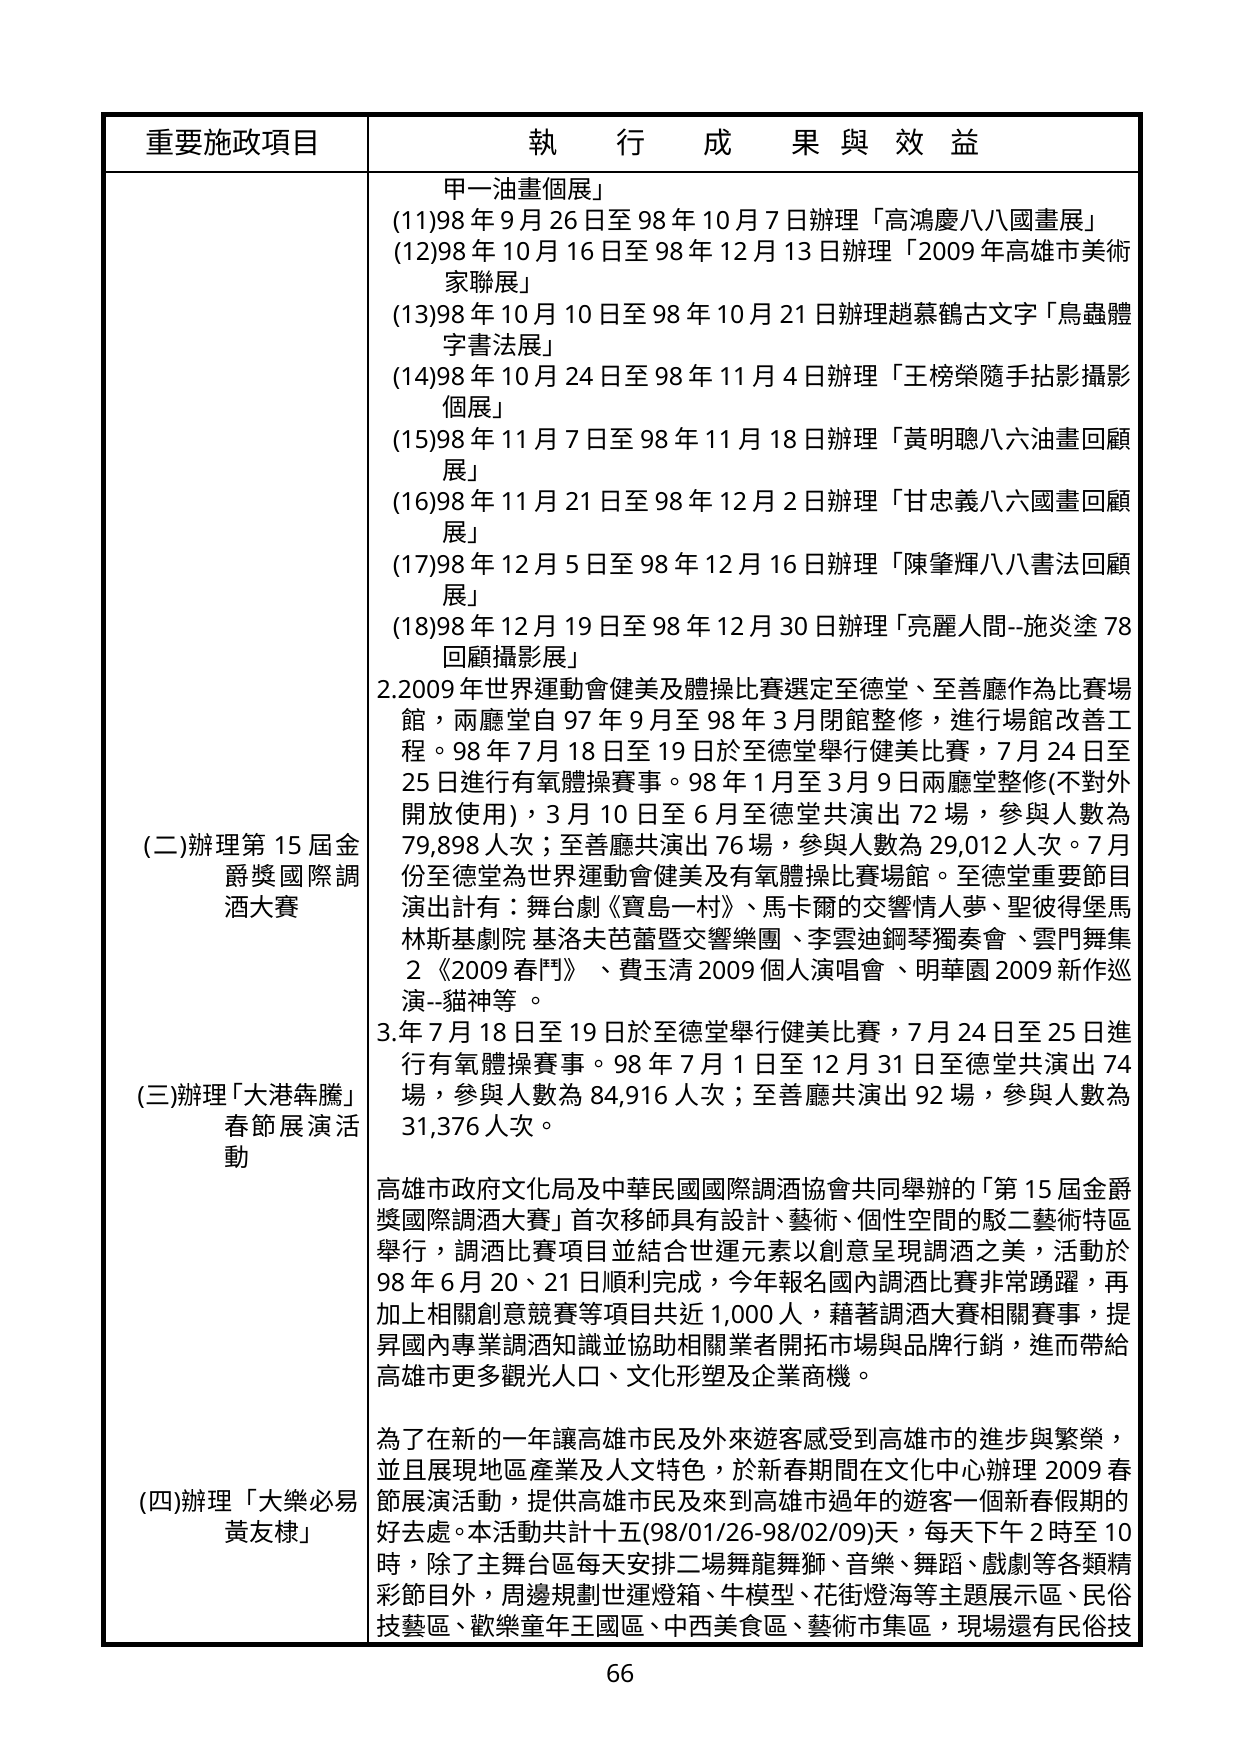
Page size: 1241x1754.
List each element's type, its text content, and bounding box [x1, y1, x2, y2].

table_cell 擬訂高雄市藝文活動活化方案，訂定「高雄市特定文化設施運用及文化活動合作執行要點」，由文化局與財團法人高雄市文化基金會合作辦理文化藝術活動，透過公設財團法人多元觸角與創會功能，一方面節省公帑，一方面以最少經費，策辦更多大型優質活動。 1.原為兩樂團募款設立之財團法人高雄市交響樂團文化藝術教育基金會及高雄市國樂團文化藝術基金會業於98年4月22日轉型合併為財團法人高雄市愛樂文化藝術基金會，並附設兩樂團,該基金會於98年8月18日已召開第四屆董事第一次董事會會議,順利推選董事長。 2.高雄市交響樂團及國樂團98年度接受本局補助款,辦理表演活動及場次如下： (1)高雄市交響樂團:專題及定期音樂會22場、校園及社區推廣音 樂會17場、專案型音樂會19場、其他5場,合計63場,觀眾人數計176,262人。 (2)高雄市國樂團: :專題及定期音樂會50場、校園及社區推廣音樂會28場、專案型音樂會8場、其他3場,合計87場,觀眾人數計86,993人。 98年度本局所屬志工運用單位招募文化志願服務人員共計240人,協助推動展覽館、演藝廳及圖書館等場館服務工作，前項服務工作包括展場導覽、布卸展、閱讀資詢及廳堂服務等，各場館所需文化服務人才，將由各運用單位不定期施以專業訓練，為前來參觀民眾提供服務。 1.文化高雄月刊至98年12月底，通路點由278點已增加為833點，通路點遍及本市各文化館所、交通運輸、飯店餐飲咖啡店、書店等，並擴增外縣市重要景點，有助行銷本市各場館藝文活動。 2.《葉石濤全集》編印出版： 國寶級作家葉石濤畢生的寫作心血結晶在98年12月完成全集出版發表，全集資料篇幅龐大，共有23冊，包括小說卷5冊、隨筆卷7冊、評論卷7冊、資料卷1冊以及續編翻譯卷資料卷3冊，總計近700萬字。 1.文謅謅音樂會 98年12月6日於高雄市中央公園文學館湖中島及環湖綠地舉行露天文學演唱會，這是臺灣第一場湖上搭台的音樂盛會，也是第一場集結了三張台灣文學音樂專輯，演唱會透過豬頭皮(朱約信)演唱台灣第一張文學音樂專輯楊逵〈鵝媽媽出嫁〉、鬥鬧熱走唱隊創演彰化「台灣新文學之父」賴和文學概念音樂專輯，林生祥演唱即將出版的〈鍾理和紀念專輯〉，意義非凡。 2.Takau打狗文學獎 2009打狗文學獎，徵選文類為新詩、散文、短篇小說及電影劇本四類，共418件參選，得獎作品20件，98年12月出版《海港地圖－2009Takau打狗文學獎得獎作品集》1500本，並於《聯合文學》98年11月號及《中國時報》人間副刊刊登部份得獎作品。 3.公車詩文燈箱 以「詩在街角」概念讓市民可隨時在街道遇見文學，邀請高雄在地詩人及文學獎作家等55 位提寫2-3行文句，由塗鴉藝術家傑生繪製插圖，詩情畫意的畫面分別設置於130座新設公車直立式站牌，讓文學長年駐足街頭並藉由燈箱美化市容，妝點城市面貌。 4.石鼓詩 文化中心藝術大道開放以來，便以文學結合視覺創造園區焦點，「石鼓．詩」燈箱共邀36位高雄在地詩人及文學獎作者共同抒寫，不同主題徵詩製作燈座，美化妝點園區，石鼓文學氣候儼已成形。 5.高雄文學創作獎助計畫 自98年8月至99年7月以「水與綠」為主題辦理「2009文學創作人才獎助計畫」，公開徵選文學創作計畫，入選十位分別為新詩類、散文類、小說類、報導文學類，每位可獲補助獎金10-12萬元。 6.高雄首座蓮池潭文學步道 98年5月31日辦理高雄首座蓮池潭文學步道落成啟用。本案係向15位高雄當代文學家徵稿，並邀台灣文學國寶鐘肇政先生題詞及以書法體書寫詩詞，整體呈現文學與環境之詩意美感，蓮池潭步道也成為高雄文學新地標。 7.葉石濤紀念銅像 本案係以公共藝術改置方式進行，98年12月6日落成揭幕，紀念一代文學大師，讓葉老不朽精神長存台灣人心中。 8.「葉石濤文學」學術研討會： 為紀念葉石濤先生逝世一週年，舉辦紀念演講、論文發表及座談，以具體行動追思文學大師。邀請國內、外之台灣文學學者專家參與發表、評論等。 1.音樂館 98年度表演場地設施演奏廳及戶外廣場活動場次及觀眾人數統計如下 (1)演奏廳:活動場次計154場、觀眾人數46,060人。 (2)戶外廣場: 活動場次計84場、觀眾人數51,150人。 1.本計畫於98年10月1日經行政院核定，基地位於高雄港11至15號碼頭，總工程費50億元，軟體計畫經費4.5億元，預定期程為98-104年。 2.於98年10至12月辦理「活化流行音樂營運空間試辦計畫」，共補助12家民間業者邀請流行音樂表演者至各單位駐唱演出，提供40組團體參與演出。 3.「大港飆雪」： 為配合流行音樂中心興建，營造碼頭藝文休閒氛圍，98年12月至99年4月於高雄港11、12號碼頭，以零預算招標委外方式，結合國外的製雪專家及團隊，耗資上億元共同打造大型民間投資案，藉以提前型塑碼頭音樂及休閒觀光地標形象，並帶動港區人潮匯聚及產業鏈結效益。 1.文化資產審定 召開6次高雄市文化資產審議委員會，決議通過鼓山區高雄港車站「北號誌樓」及其附屬設施包括轉轍器系統及連動關節為歷史建築高雄港車站涵蓋範圍。登錄新興區「逍遙園」為歷史建築，指定旗津區「東沙遺址」為市定遺址。 2.文化資產修復 (1)國定古蹟中都唐榮磚窯廠-紅磚事務所修復工程完工，並移交唐榮公司進行後續管理維護。 (2)辦理國定古蹟左營舊城南門修復工程。 (3)辦理市定古蹟崇聖祠緊急修復工程。 (4)辦理楠梓天后宮修復工程之規劃設計及經費爭取。 1.市定古蹟打狗英國領事館官邸為本市著名文化觀光景點。本局除訂定周延之委外契約、定期召開營運督導會議，並積極督導委外廠商規劃辦理系列靜、動態藝文活動，將古蹟與當代藝術文化結合。以成功行銷打狗英國領事館官邸，參訪人潮不斷，98年累計參訪人次逾390,280人。 2.市定古蹟武德殿，為全台唯一以原始功能再利用之古蹟點，並成為多元文化空間及中日韓文化交流平台，98年陸續舉辦「大家來聽說故事」、「日本花道研習」、「國際城市劍道文化交流大會」、「日本舞蹈研習」、「武德殿祭系列活動」等台日交流藝文活動。文化局並輔導其成功行銷本市文化資產，98年累計蒞館參訪人次逾25,024人次。 1.文化資產調查研究 (1)完成市定古蹟西子灣蔣介石行館調查研究及修復計畫，可作為 日後管理維護及修復工程之依據。 (2)完成市定古蹟旗後天后宮調查研究及修復計畫，可作為日後管 理維護及修復工程之依據。 (3)完成國定古蹟鳳山縣舊城東門段調查研究及修復計畫，依文化 資產保存法規定報請行政院文化建設委員會審議，審查核定後 將據以辦理修復工程之規劃設計及發包工程。 (4)辦理高雄市柴山小溪貝塚調查研究計畫，完成後將做為柴山小 溪貝塚提報本市文化資產審議委員會審議指定遺址或列冊監管之重要依據。 (5)辦理左營眷村空間基礎資料與活化再利用屬性分析研究，完成後不僅將具體紀錄左營眷村變遷歷程，並將研擬左營都市發展及眷村文化保存之適切方案，創造北高雄城市特色。 (6)辦理高雄市眷村女性生命史紀錄計畫，帶領民眾瞭解眷村文化 之價值與保存意義。 2.文史民俗活動推廣 (1)2009年228事件62周年紀念系列活動。活動內容包括辦人權影 展、「二二八歷史教育與傳承」研討會、「中樞紀念儀式暨藝術 特展」開幕點燈、「中樞紀念儀式」以及「228紀念音樂會」。成功喚醒台灣社會人道關懷之心，帶領民眾審思今日重複發生的二二八現象。此次系列活動計有2270人次參加 (2)辦理戰爭與和平紀念公園及主題館之建置。包括辦理啟用典 禮、「讚頌和平‧自主青春」音樂會以及導覽志工培訓課程等活動。而全台唯一主題館的啟用暨展示文物更帶領民眾省思這段發生在台灣高雄卻漸被遺忘的世界歷史事件，館內建置的台灣兵死難者查詢系統，亦是目前全台唯一有關台灣兵的資料庫。主題館自開館營運迄98年12月底累計逾89,700人次參訪。 (3)辦理開台聖王鄭成功385年紀念活動，藉由台灣豫劇團的表演 傳頌其事略功績，引領市民了解鄭成功開發台灣的功績以及對 台灣歷史文化的影響。此次活動計有200人參加。 (4)配合世運於高雄願景館辦理「多美麗啊!生活美學經驗展」，以 全新美學內涵注入高雄舊火車站，並於全高雄一同見證2009年世運盛事，以台灣文創魅力，將台灣美力傳遞到國際。展覽期間共吸引10520人次入館參訪。 (5)辦理中都唐榮磚窯廠世運導覽活動，世運期間於紅磚事務所駐 點導覽，解說「臺灣煉瓦會社打狗工場(中都唐榮磚窯廠)」歷 史文化、產業發展及建築特色，並結合愛河周邊景點推廣高雄 觀光及文化據點，總計參觀人次逾1000人。 (6)辦理2009全國古蹟日-探訪打狗發源地－旗津的古蹟群，讓民 眾深入瞭解古蹟之歷史意義及文化價值，進而落實於日常生活 中維護古蹟之意識。 (7)辦理200左營萬年季-左營文化深度之旅，透過專人導覽介紹左 營聚落，帶領民眾瞭解社區產業的實際操作及臨場體驗社區生 活方式，共有500位民眾參與。 1.爭取文建會98年地方文化館計畫補助經費計1,410萬元。 2.辦理「市民與觀光客的文化站：打狗英國領事館(官邸)台英文化交流古蹟文化館跨領域策展活動計畫」。於98年7月1日正名全新策展開幕，帶領高雄市民與國際觀光友人，共同分享文化資產的現在式，老古蹟的新感動，至98年底累積參訪人次逾182,047人。 3.辦理「高雄城市文化館聯盟民間藝文空間擴大結盟計畫」暨「夜間，文化館行動」。以因應本市多屬公有文化館以及多數館舍開放時間僅限於白晝，積極媒合夜間開放之民間藝文空間，提供市民與旅人有別於白天文化館的夜晚藝文饗宴。 4.辦理「中長程文化生活圈」 為提升文化館專業並媒合文化生活圈，積極建構文化館版高雄學，並促進文化館媒合文化觀光，以促進市民與國內外旅客參與。以三層次為推動標的：第一層次：「整座城市，就是我的博物館。」第二層次：四大主題文化生活圈(愛河、後勁舊城、中央公園、海港)。第三層次：各館舍「睦鄰」生活圈。由館舍協助其周邊生活圈之形成。並辦理「98年度高雄市文化生活圈中長程發展規劃案」，並於99年持續推動。 1.本市表演空間之利用規劃與資源調查。 2.「孔廟大成殿環境劇場」竣工完成，並配合世運期間多次運用該場地辦理6場星空孔廟劇場。 1.辦理「譚盾指揮經典音樂會」，為高雄市首場草地音樂會。與李國鼎基金會共同辦理「譚盾指揮經典音樂會」，邀請國際知名臥虎藏龍音樂大師—譚盾與高雄市交響樂團共同演出膾炙人口的「臥虎藏龍」與「地圖」等曲目。在98年1月22日晚間在美術館面湖草坡舉行，這不僅是一場國際級的音樂盛會，更是高雄第一場「沒有椅子的草地音樂會」。當天現場約12000名觀眾持票入場聆聽，並有數千位民眾站在場外聆聽。不僅使場地完全客滿，音樂會深獲民眾與譚盾好評。 2.辦理捷運沿線藝文行銷活動，分為「搭捷運街藝趕集」及車站沿線中小型藝文展演活動。，活動自元旦開始，在各個捷運站展開，深獲民眾好評，使捷運站成為高雄城市新的文化藝術地。 3.辦理98年春節民俗-舞獅藝術活動，熱鬧的舞獅表演增加本市年節氣氛。 4.與台灣戲劇表演家劇團合作，演出舞台劇--「移動的幸福」， 該團為本市傑出團隊，因逢車禍，本局特別與其合作，助其度過難關。 5.辦理聖彼得堡馬林斯基劇院芭蕾舞團與交響樂團演出及戶外轉播。以往這類具國際知名的團體在台演出僅侷限於台北，這次受邀到高雄市演出，實屬難得，在經濟不振的年代中，售票率仍能維持在近九成的情況下，足以反應優質的節目，民眾仍會購票前往欣賞，這次文化局能爭取到戶外轉播，嘉惠大高雄地區的民眾，約有1萬2千人參與，現場人山人海，把文化中心廣場擠的水洩不通，推廣這類的活動能促進民眾參與藝文活動的意願，並達到文化局推廣藝文活動的美意。 6.於捷運美麗島站辦理穹頂音樂會。 7.為慶祝兒童節，辦理「Kids Only 古典音樂會」，讓國小三年級至六年級學童進場欣賞的音樂會，培養學童有獨立並受美好藝術的薰陶，現場學童都十分守秩序，並反應良好。 8.規劃辦理「世運主場館落成音樂會」。為籌劃測試符合開閉幕典禮規模，於世運主場館首次舉辦大型表演活動，安排匹茲堡交響樂團、維也納歌劇院合唱團及國內合唱團共同演出，民眾反應熱烈，帶動世運開閉幕典禮售票績效。 9.配合世運期間賽事，辦理「歡騰世運 閃耀七月 搭捷運藝術趕集」活動，共分為「搭捷運街藝趕集加大版」、「爵士風情錄」、「星空孔廟劇場」。 10.辦理2009高雄世運開閉幕典禮，主場館全場大爆滿，座無虛席， 世運總會長佛朗契盛讚2009年世運是史上最成功的一次世運會。 11.辦理2009戲獅甲藝術節。為承繼2009世運年，以運動競技為活 動主題，首次於室內體育館辦理現場轉播與國內體育台轉播，活動主題：「舞獅競技」、「獅甲藝文活動(中場活動規劃)」與「紅毛港歷史文化相關藝文活動」，初賽於廣濟宮、複賽於小港社教館， 兩場活動民眾都十分踴躍，顯示名眾對戲獅甲藝術節的喜愛。 12.設置新版「表演藝術花園」網站，。 13.與聲碼數位藝術合作辦理世界知名「2009 VGL亞洲巡演-暴雪」電 玩交響音樂會，吸引許多喜愛電玩的年輕人入場。 14.配合高雄縣六龜鄉優人神鼓義演活動，提供台灣民謠爵士樂團演 出，撫慰災區民眾，在音樂的旋律中放鬆紓解災後的傷痛。 15.為紀念美麗島三十週年與配合人權月活動，辦理「回首三十 美麗 重拾」音樂會，邀請國際知名大提琴家范雅志與高市交合作演出， 紀念發生於本市的重要人權事件。 16.促成在地的尚和歌仔戲團與高雄市國樂團演出「鬼湖戀」。 19.辦理愛河布袋戲展演季，鼓勵各布袋戲團將原本在戶外的演出移 入室內作售票展演，發展精緻的布袋戲文化，獲得布袋戲迷的支 持與肯定。 1.傑出團隊扶植與藝文活動補助 (1)為扶植在地團隊與城市文化活動發展，辦理定期三期藝文活動 補助，98年補助185團，專案35案，傑出團隊13團，共支出 10318000元。 (2)配合文建會辦理高雄市傑出演藝團隊徵選及獎勵計畫，自19件 申請案中選出13團，分別為音樂類3團、舞蹈類3團、傳統戲 劇類3團及現代戲劇類4團，並針對入選團隊進行藝術與行政評鑑。 (4)與台灣戲劇表演家合作，演出舞台劇--「移動的幸福」，協助渡 過該團車禍後之困境。 (5)文建會「推動藝文產業發展」計畫，提送「高雄市創意設計產業發展計畫」。 (6)辦理兩梯次「高雄市演藝團體輔導稅務課程」，輔導本市藝文團 隊行政工作。 (7)協助衛武營藝術文化中心籌備處辦理「南方計畫座談會」；以及 國藝會辦理2010年補助說明會 2.街頭藝術展演扶植與推動 (1)依據「高雄市街頭藝人標章發行及展演辦法」辦理2次98年街 頭藝人標章認證活動，共300組通過認證。 (2)街頭藝人研習課程， (3)設置新版「街頭藝人網站」 (4)配合城市光廊招商期間，邀請街頭藝人於城市光廊演出，提昇 該地藝文氣氛，活絡商圈。 (5)邀請街頭藝人於捷運沿線演出。 3.因應「高雄市輔導演藝團體自治條例」，辦理高雄市藝文團隊換證工作。 1.辦理「旗津中洲入口意象公共景觀設置」，藉由公共藝術景觀的營造，強化遊客自過港隧道進入旗津中洲之視覺意象，以轉化區域入口心境，讓遊客感受高雄旗津的在地熱情與地方活力。 2.辦理「蓮池潭景觀工程─文學步道」，遴選15位高雄當代文學家大作，於左營蓮池潭西側(舊城國小至孔廟)建置文學步道，宣揚高雄人文氛圍。 3.辦理C1－C3倉庫整建工程 為使駁二藝術特區有其產業轉型及文創觀光價值，擴增現有範圍，進行區內台糖所屬C1、C2、C3三間倉庫區的建物整建、美化及設備改造。規劃展覽空間及服務空間。未來將結合文創產業，以藝術產業之市場機制獲永續經營的模式，營造出駁二藝術特區兼具藝文氣息與文創產業、休閒觀光等絕佳特色場域。本工程於98年4月27日完工，98年10月22日取得使用執照。 1.代辦「原住民主題公園第三期工程公共藝術案」 2.代辦「審計部高雄市審計處與審計部台灣省高雄縣審計室聯合辦公大樓」公共藝術案 3.辦理「愛河中段公共藝術設置計劃」 4.辦理「前鎮國中周邊公共藝術設置計畫」 5.辦理「陳中和墓公共藝術設置計畫」。 6.辦理「台灣文學作家葉石濤公共藝術設置計畫」。 1.成立98年度社區營造中心 委託專業團隊高雄市公共事務管理學會設置高雄市社造中心，規劃執行社區觀摩、社區總體營造課程研習、社區家族會議、社區東道主經驗交流聚會，以整合資源及交流平台、結合相關專業領域建立公民意識、推動城市閱讀、振興地域活力、創造多元文化特色、文化創意產業發展及人性化健康社區之新願景。 2.輔導執行社區營造推動輔導點提案相關計畫 透過社區營造中心辦理社區營造點甄選，於98年度共甄選出33處社區營造專案計畫，補助各社區推動營造相關計畫事項，包含人文教育、藝文深根、文化環境改造及社區文化產業創生等工作事項。 3.成立駐地輔導團隊 98年度甄選出22處社區營造輔導點，負責推動各社區營造相關計畫事項，包含表演藝術、視覺藝術及環境維護等相關工作事項。 4.辦理年度成果展示活動 98年度社區營造成果展示活動，於98年12月19日假高雄捷運橘線鹽埕埔站外空間完成辦理，並吸引約1200人次以上之參觀人潮前往觀摩。 1.98年1月16日至3月1日辦理「世說鑫語萬飾如藝」金工創意經濟美學展，邀集八位藝術家以及三丰金屬漆藝工作室共同參展，以金、銀、銅、鐵、錫、鋁等不同屬性金屬，結合金屬染色、複合媒材創意，創造出令人耳目一新，耀眼的金工藝術。參觀人數：21,420人。 2.98年1月17日至3月8日辦理P2徵件展「城市的想望」， 集結吳建瑩、李玠樺、林厚成、邱彥彰、陳小雜、陳萬仁、賴韋光、簡麗庭等八位年輕藝術家作品，分別運用錄像、網頁、文件與現場裝置等方式，呈現出某種「城市地理學」的隱喻意涵。參觀人數：6,104人。 3.98年3月20日至4月19日辦理「CIBoys公仔主題展」，展覽包含原創設計者Richard的設計構想圖以及創作歷程，展示2000款的設計公仔，是台近灣目前最完整的CIBoys公仔主題展。參觀人數：13,403人。 4.98年4月1日至6月22日辦理「高雄人來了~城市角色創作特展」，製作20組大型駁二文化公仔(高220公分)，邀請20位藝術家現場創作，完成之作品，配合2009年高雄設計節展出，並展示於西臨港線自行車道旁，獲得民眾一致好評。 5.辦理「200高雄設計節」 98年5月1日至5月10日，在駁二藝術特區舉辦盛大的設計展演，以「PORTABLE」為主軸，展出內容包含國際設計倉的無用生活展、台灣原創館、學生新銳展、品牌貨櫃館，創意逛大街、設計師論壇、講座及搖滾開唱樂團等，讓參觀民眾感受到高雄設計節的活力，活動期間吸引近37,566人次參觀，展覽內容及品質獲得各界好評。 6.辦理「無用生活國際設計展」 98年5月1日至5月30日辦理「無用生活國際設計展」，集結各種創作領域十多位國際頂尖的設計師與創作人，以“Useless Life＂設計概念出發，讓觀賞者更能感受到為了創造一個可持續的未來，設計所扮演的角色與發展方向。參觀人數：2,474人。 7.98年7月11日至7月26日辦理「流光‧雲影‧行進者─ VESPA IN 高雄」特展。配合世運期間，規劃以時光走廊溯源方式，於P2倉庫展出偉士牌復古車款及造型車款，獲世運貴賓團好評。參觀人數：14,067人。 8.98年7月15日至8月30日辦理「超。好。奇 Super Lovely Wonder國際角色創意團隊聯展」，本展邀請來自台灣、日本、阿根廷的頂尖設計團隊，由設計師發揮個人原創精神，打造魅力十足的公仔角色與玩具，以童心與想像力發揮極致的創意，吸引公仔迷圍觀。參觀人數：17,479人。 9.98年7月16日至12月31日辦理「藝術與咖啡文化展」，以藝術結合咖啡休憩形式，推廣烘豆教學、手沖咖啡教學，並邀集在地藝術家、藝術協會不定期辦理各項藝術展覽，提倡更貼近市民生活的藝術咖啡文化、增進市民生活品質與品味。參觀人數：11,035人。 10.98年8月15日至9月27日辦理「茶顏觀色‧生活美學展」，以狂 草書寫文字及大型風化原木舖陳人文茶禪的意境，以視覺的張力 及古樸的茶皿裝點茶的典雅與清香，從西方時尚的表徵走入東方 意境的內歛，假日規劃有生活美學講座、品茶會及古琴表演。參 觀人數：6,620人。 11.98年9月15日至12月20日辦理第二屆「高雄人來了~城市角色 創作特展」徵件計畫，參賽件數共有367件，評選出入選獎10名、 入圍獎20名；並由獲得入選獎者現場創作10組大公仔，創作期 間開放民眾參觀。作品完成後，展示於西臨港線自行車道旁，獲 得民眾一致好評。 12.98年9月19日至9月27日辦理「Bike La Vie自行車生活攝影 展」。本展結合攝影師對腳踏車城市的觀察以及捷安特2010新車 發表會，成功吸引特定環保樂活族群，總計九天參觀人次4,004 人。開幕當天世界無車日創辦人布瑞頓(Eric Britton) 亦應邀來訪。 13.98年10月3日至11月8日辦理「家+ 2009高雄國際單椅大展& 空 間設計師裝置藝術展」，本展為高雄首次設計單椅大展，引進國際知名設計師28組經典單椅，並邀請國內14位經驗豐富的空間設計師，展出精緻作品。參觀人數：13,432人。 14.98年10月30日至11月22日連續四個周六日下午14時至20時辦理「高雄T霸-彩繪都市。活力T 恤展」•本展藉由近兩百件T 恤的創作展覽、DIY教學、走秀擂台融合戶外自然場域，傳達生活裡的創意。參觀人數：833人。 15.98年12月15日至99年1月3日辦理「2009夜合創意產品開發展」係以客家地區特有花種「夜合」為主題之文創開發成果展， 內容有花布抱枕、筆記書、玩偶等。參觀人數：5,334人。 16.98年9月10月至12月份每周末假日辦理「烈焰駁二」系列音樂 會，邀請獨立製作音樂歌手或樂團每週六於月光劇場演出尬場演 出。參觀人數：836人。 17.98年9月26、27日、10月1、2日及10月10、11日三個週末下 午14時至20時辦理「駁二藝集」，號召台灣數十個具有個人特色的創意手作攤位，同時更加入了數位音樂、「游擊戲箱」迷你影展、即活藝術、音樂閱讀區、二手交換CD區等跨界多元要素，充滿了無限的創意與活力！參觀人數：3,136人。 18.98/12月~99/1月辦理「騎鐵馬‧逛旗津」活動，規劃4條自行車 深度遊程，走讀旗津特殊魅力及風采。共辦理19梯次，每梯次參與人數23名，共計378人次。 19.紅毛港文化園區整建暨展示建置作業：建置紅毛港文化園區及文 物展示館，保留及活化珍貴文化資產，希望透過文化園區及文物 館之設立，讓市民記憶持續累積，本工程預定於100年建置完成。 2009高雄世運舉辦成功，98年7月16、26日開閉幕典禮精采的展演，不但凝聚國人前所未見的熱情與支持，也間接提昇高雄市的國際知名度，相關在地及傳統文化更是掀起話題、引發媒體關注。文化局為了讓民眾進一步了解世運精采開閉幕表演背後的籌備過程、重拾開閉幕當晚的熱情與感動，特地舉辦「我們超愛世運秀」展覽。在駁二藝術特區P2倉庫，透過服裝、道具實物展示、影像回顧、專題講座，民眾能近距離體驗、了解世運開閉幕表演幕後籌備的艱辛與感動。展期為98年10月30日至99年1月24日止。 1.全年於至真堂、至美軒、雅軒及第一、二文物館等展場舉辦102場次展覽，參觀人數達 314,701人，其中除年度申請展外，為提升市民的藝術欣賞及促進城市藝術文化交流，規劃辦理展覽如下： (1)98年1月17日~2月11日辦理「傳統生活藝術與文化傳承年節 特展」 (2)98年1月17日~2月3日辦理「2009年春節迎春聯合花展－迎春花囍」 (3)98年1月23日~2月15日辦理「ㄏㄢˋ牛衝動-2009迎春創意展」 (4)98年3月14日~3月25日辦理「2009王信豐創作展─靈魂的領 地」 (5)98年3月1日至4月30日辦理「許禮憲創作展」 (6)98年6月6日~6月17日辦理「2009聯邦藝術巡迴展 」 (7)98年6月20日~7月1日辦理「光彩舞動--形色間的神韻自若 --2009邱秋德玻璃藝術創作展」 (8)98年6月至7月辦理「紙於至善--杜清祥紙藝展」 (9)98年7月25日~8月30日辦理「跨越與連結----臺灣與南島文 化----國際攝影巡迴展覽」 (10)98年9月12日至98年9月23日辦理「新起點NEW START--吳甲一油畫個展」 (11)98年9月26日至98年10月7日辦理「高鴻慶八八國畫展」 (12)98年10月16日至98年12月13日辦理「2009年高雄市美術家聯展」 (13)98年10月10日至98年10月21日辦理趙慕鶴古文字「鳥蟲體字書法展」 (14)98年10月24日至98年11月4日辦理「王榜榮隨手拈影攝影個展」 (15)98年11月7日至98年11月18日辦理「黃明聰八六油畫回顧展」 (16)98年11月21日至98年12月2日辦理「甘忠義八六國畫回顧展」 (17)98年12月5日至98年12月16日辦理「陳肇輝八八書法回顧展」 (18)98年12月19日至98年12月30日辦理「亮麗人間--施炎塗78回顧攝影展」 2.2009年世界運動會健美及體操比賽選定至德堂、至善廳作為比賽場館，兩廳堂自97年9月至98年3月閉館整修，進行場館改善工程。98年7月18日至19日於至德堂舉行健美比賽，7月24日至25日進行有氧體操賽事。98年1月至3月9日兩廳堂整修(不對外開放使用)，3月10日至6月至德堂共演出72場，參與人數為79,898人次；至善廳共演出76場，參與人數為29,012人次。7月份至德堂為世界運動會健美及有氧體操比賽場館。至德堂重要節目演出計有：舞台劇《寶島一村》、馬卡爾的交響情人夢、聖彼得堡馬林斯基劇院 基洛夫芭蕾暨交響樂團 、李雲迪鋼琴獨奏會 、雲門舞集２《2009春鬥》 、費玉清2009個人演唱會 、明華園2009新作巡演--貓神等 。 3.年7月18日至19日於至德堂舉行健美比賽，7月24日至25日進行有氧體操賽事。98年7月1日至12月31日至德堂共演出74場，參與人數為84,916人次；至善廳共演出92場，參與人數為31,376人次。 高雄市政府文化局及中華民國國際調酒協會共同舉辦的「第15屆金爵獎國際調酒大賽」首次移師具有設計、藝術、個性空間的駁二藝術特區舉行，調酒比賽項目並結合世運元素以創意呈現調酒之美，活動於98年6月20、21日順利完成，今年報名國內調酒比賽非常踴躍，再加上相關創意競賽等項目共近1,000人，藉著調酒大賽相關賽事，提昇國內專業調酒知識並協助相關業者開拓市場與品牌行銷，進而帶給高雄市更多觀光人口、文化形塑及企業商機。 為了在新的一年讓高雄市民及外來遊客感受到高雄市的進步與繁榮，並且展現地區產業及人文特色，於新春期間在文化中心辦理2009春節展演活動，提供高雄市民及來到高雄市過年的遊客一個新春假期的好去處。本活動共計十五(98/01/26-98/02/09)天，每天下午2時至10時，除了主舞台區每天安排二場舞龍舞獅、音樂、舞蹈、戲劇等各類精彩節目外，周邊規劃世運燈箱、牛模型、花街燈海等主題展示區、民俗技藝區、歡樂童年王國區、中西美食區、藝術市集區，現場還有民俗技藝、捏麵人、木雕、剪紙藝術師展演「畫糖牛」、「捏麵牛」、「剪影牛」、「彩繪牛」等絶活，提供民眾於活動期間內一同體驗、製作DIY的樂趣。本活動主要目的希望透過春節活動讓所有高雄市民及來到高雄的遊客，暫時摒除生活的壓力來場生活的精神饗宴，一起參與藝文活動，藉此達到行銷高雄城市文化的目的。 黃友棣自1987年定居高雄後，為高雄的音樂園地埋下無以計量的種籽，與每一位市民一同共構出高雄城市的味道，為向這位屆滿百歲的音樂大師致敬，除整理黃友棣創作手稿、著作，亦蒐集相關珍貴影音資料，規劃「大樂必易：黃友棣」系列活動，致力於挖掘無形作有形的呈現。展覽自98年12月26日至99年1月31日止於本市文化中心前廳展演平台展出，主要目的在於構築出黃友棣的生平、人格特質、音樂創作思想以及音樂教育情操，讓市民能更真實地接近一位當代音樂大師。 1.集結手工創意家及街頭藝術家，分別在文化中心市民藝術大道及捷運美麗島站辦理藝術市集，提供創意展演家一處展演空間及與民眾自由對話的平台。文化中心藝術市集活動於每週六、日下午4點至9點半在文化中心藝術大道登場，目前98年第三季(98.7月-98.9月)之展演，有多達366個單位符合參加資格。手工創意家及民眾反應熱烈，期待透過「市民藝術大道」長期釋放給創意工作者恣意的展演空間後，可以為生活藝術深耕化及成為高雄的文化觀光特色。 2.美麗島站藝術市集活動為活絡美麗島站藝術氛圍並提供民眾於轉搭捷運時有一處欣賞藝文空間，除了規劃四間「藝術小舖」每日駐站，假日還有「藝術市集」活動，目前約有25組參與活動。 3.自98年第四季起(98.10月-98.12月)，參加市集者必須通過並持有高雄市街頭藝人證，目前第四季之展演，共有101個單位，皆符合參加資格。手工創意家及民眾反應熱烈，期待透過「市民藝術大道」長期釋放給創意工作者恣意的展演空間後，可以為生活藝術深耕化及成為高雄的文化觀光特色。 1.文化中心展覽館改善工程 文化中心展覽館室經由本次整體規劃整修改善後，文化中心至真堂一、二、三館及至美軒等展館以現代風格清新而明亮的展場空間，整體造型的入口意象，創意的葉形佈告欄，充份展現都市開放展演空間的特色，除符合時代潮流外，並能倍增展出藝術品的尊榮，提供市民更優質、舒適的藝術欣賞環境，形塑高雄市文化中心為民眾最佳的文化休閒場所。 2.2009世界運動會健美及體操場館整修工程 文化中心兩廳堂於2009世界運動會中指定為健美及有氧體操比賽場地，整修工程自97年12月4日申報開工，於98年4月24日竣工，並已完成工程結算作業，整修範圍包含至德堂、至善廳、文藝之家以及至德堂6停6開身心障礙電梯等，總經費約為38,330,833元。 3.文化中心兩廳堂觀眾席座椅更新及電梯增建工程 本案為行政院擴大內需專案經費，自97年11月21日正式開工，98年1月16日竣工，並已完成工程結算作業，整修範圍包括兩廳堂觀眾席座椅更新及文化中心園區增設2停2開電梯增建工程，總經費約為21,825,497元。相關整修工程於預定至德堂3月10日開館演出前部分完工，順利開演達成啟用目標。至德堂開館後更陸續於3月10日、3月15、16日以及3月22日分別演出「移動的幸福」舞台劇、「馬卡爾交響情人夢」及「歌仔音樂戲－鬼湖戀」等開館系列節目，全新的展演空間及優質的表演藝術饗宴，吸引南台灣民眾熱情參與，一票難求，對整修後更舒適專業的表演空間給予高度肯定。全案迄今皆已完成工程結算作業。 4.文化中心圖書館整修工程 本工程經費計新台幣900萬元，針對文化中心圖書館3樓期刊室、參考室及各樓層廁所進行整修，工期至98年1月8日竣工，98年2月重新開放。 5.表演藝術迴廊工程 本工程經費計新台幣300萬元，針對文化中心至善廳4樓迴廊及廁所進行整修，經由空間改善與規劃，使空間活化利用，工期至98年3月6日竣工。 1.積極辦理各項國際交流展覽，以豐富在地視野 (1)普普教父－安迪沃荷世界巡迴展、出神入化－傑利．尤斯曼的影像世界、芭小姐的異想家居、白熱的極境：澳洲當代玻璃藝術展、雕塑中的律動－羅浮宮Touch Gallery計畫、＜山海子民的追尋之路＞蒲伏靈境：南島當代藝術、綴拾邊境－當代飾品的綺麗視域、有月自遠方來：俄羅斯藝術家里歐尼．堤胥可夫光藝術計畫、2009高雄國際貨櫃藝術節：邁向理想城市的N種想法、皮克斯高雄總動員、手的表情：美國布爾基金會世紀經典收藏展。共計12項豐富精采的國際交流展覽。 (2)與義大利那不勒斯當代藝術中心合作策辦「日常的史詩：台灣當代錄像｣(海外展)致力提高台灣藝術家在國際藝壇上之能見度。 2.積極辦理各項國內展覽，以觀照台灣藝術發展，發掘在地文化特色：璀璨的浪漫主義：羅清雲紀念展、2009高雄獎，市民畫廊紅毛港輓歌－蘇伯欽個展、原鄉與現代－台灣戰後建築文件展、墨韻無邊－董陽孜書法‧文創作品展、我愛台灣‧更愛南台灣－李明則、市民畫廊消失的地平線－紅毛港：再現香格里拉－張珠君、彩墨行旅：馬白水捐贈展、新戀物思維：2007~2008典藏新作選粹展。總計辦理9項精彩展覽，廣受各方好評。 3.配合各項展覽辦理美術教育推廣、輔導及編印各項創意精美之文宣刊物，培養市民深入與引導民眾在創作、批評與文化三個不同層面之學習，完成的展覽專輯包括有：Le Folauga 繼往開來：柳西蘭當代太平洋藝術展、璀璨的浪漫主義：羅清雲紀念展、2009高雄獎、市民畫廊紅毛港輓歌－蘇伯欽個展、普普教父－安迪沃荷世界巡迴展、出神入化－傑利尤斯曼的影像世界、芭小姐的異想家居、原鄉與現代－台灣戰後建築文件展、白熱的極境：澳洲當代玻璃藝術展、墨韻無邊－董陽孜書法‧文創作品展、我愛台灣更愛南台灣－李明則、雕塑中的律動－羅浮宮 Touch Gallery計畫、日常的詩史：台灣當代錄像（海外展）、＜山海子民的追尋之路＞蒲伏靈境：南島當代藝術、市民畫廊消失的地平線－紅毛港：再現香格里拉－張珠君、綴拾邊境－當代飾品的綺麗視域、2009高雄國際貨櫃藝術節：邁向理想城市的N種想法、皮克斯高雄總動員、手的表情：美國布爾基金會世紀經典收藏展、彩墨行旅：馬白水捐贈展等總計完成二十冊展覽專輯或精美導覽書。 4.總計有三項展覽獲藝術家雜誌票選年度(98年度)十大公辦好展覽 (1)普普教父－安迪沃荷世界巡迴展。 (2)＜山海子民的追尋之路＞蒲伏靈境：南島當代藝術。 (3)皮克斯高雄總動員。 5.參觀人次較97年度成長60.88%：98年度參觀總人次計48萬2,921人次較97年度30萬179人次成長60.88%。 6.提昇全民美學與生活素養，培育優秀藝術人才推動藝術市集，提供在地藝術家展演場域。辦理「新寶島地攤隊：視覺藝術市集」，每兩週辦理一次，每次集結30-48個團隊進行視覺藝術作品呈現，提供市民假日欣賞與收藏作品的可能，且更於每季舉辦策劃性的主題展演，創造特殊的市集氛圍，給予市民不同的視覺感受。更推出「攤主寫真」於新聞中披露各個特色設攤藝術家，除獲媒體青睞報導外，亦深受民眾歡迎，刺激買氣。 1.於兒童美術館策劃兒童美術主題、互動遊戲式年度大展，推動市民兒童美育 兒童美術館辦理「MOVEMENT，來運動」、「空間這個搗蛋鬼」、「Faces 100-臉的惡作劇」展經由遊戲互動體驗方式，引領小朋友體驗不一樣的藝術教育。每個展覽約有9萬人次參觀。 2.結合節慶(春節、兒童節、暑假期間等)企劃兒童美術教育活動，提供親子美育活動 (1)春節活動：年節期間策劃「呼啦啦！搗蛋鬼過年」推廣活動，讓年味漸淡的社會裡，每個搗蛋鬼在成長的過程中有值得回憶 的氣息。活動計有五個小單元，每個單元都需大小朋友動動手、 動動腦，讓孩子在創作中玩樂，帶領大小朋友進行歡樂滿堂的 創意遊戲。當日吸引約1,250人參與活動。 (2)兒童節活動「面具的歡樂派對」：本活動結合「臉的惡作劇」展 覽開幕，以「面具的歡樂派對」為活動主題，當天的活動分別 規劃有「面具創作」、「汽球臉創意塗鴉」以及「歡樂派對」三 個單元。活動當天有近500名小朋友報名參加，當天兒美館約 1,490參觀人次，大家在創意、歡笑聲中，度過一個不一樣的兒童節。 (3)暑假活動「大家來找碴」：本活動除延續「大家來找碴」，訓練小朋友觀察力外，今年更結合高美館本館與兒美館展場內的展 品，共分為二個關卡，以闖關的活動方式進行，藉由圖片對照， 邀請小朋友以遊戲的方式體驗觀察的樂趣。本活動藉由高美館 本館與兒美館動線與作品的連結，透過欣賞、觀察與教育性， 讓孩子在遊戲中體驗觀察的趣味性。活動為期兩個月，總計有 1,055個家庭參與。 (4)暑假活動「玩具總動員－機動工作營」：活動為配合「Movement， 來運動！」而舉行的暑期工作坊。邀請指導的藝術家蘇家賢即 是擅長以機械為主的新生代創作藝術家。活動內容為利用馬達 振動原理製造會走動的「機動人」。參與活動的家庭，有父子檔、母女檔。活動共計79組家庭，約250人參加。 1.辦理南島語族當代藝術展 《山海子民的追尋之路》蒲伏靈境：南島當代藝術展(98/9/26--99/1/10) 展出11位來自國內、外的太平洋藝術家的經典作品，透過藝術家作品的自傳體現，民眾直接感受藝術家在文化認同與藝術上的追尋感悟，本展並獲選為「2009十大公辦好展覽」。 2.辦理藝術家駐館活動(藝術工坊) 來自排灣族的撒古流．巴瓦瓦隆、專擅編織的泰雅族藝術家尤瑪．達陸與紐西蘭藉薩摩亞裔影像藝術家Greg Semu在美術館同時創作，藝術家之間彼此在創作上互相交流，民眾與藝術家亦互動頻繁，尤瑪於駐館期間進行多場教育推廣活動，Greg Semu更遠赴象鼻部落與當地青年、部落耆老進行實地拍攝工作，並與文藻學院已產學合作方式進行創作，意義深遠。 3.南島當代藝術資料庫與田野調查 田野調查工作不僅能讓高美館累積研究材料，更在透過南島當代藝術資料庫作為開放的網路平台，讓隱藏在部落的藝術家，能被發現、被看見，高美館以公立美術館的身分持續前往部落收集藝術家資料，對原住民藝術家也是一個很大的鼓勵，藝術家創作動機因此增強。 1.收藏南部重要藝術家作品，彙整南部藝術發展史料，建立南部地方的區域風格 98年度共購藏38件典藏品，包括曾在南台灣耕耘之資深藝術家葉竹盛及侯立仁，及繪畫語彙特出之中生代藝術家李明則等人作品。 2.典藏台灣地區優秀原住民當代藝術家作品，儲備南島當代藝術展覽之資源 98年典藏南島當代藝術作品共24件，種類包括平面、立體裝置等形式，表現方式多元。未來具有很大的升值空間，購藏的行為直接鼓勵原住民藝術家未來更積極的創作，對高美館來說是創造雙贏的局面。 3.豐富館藏之雕塑作品，建立雕塑長期陳列室，設置園區戶外雕塑，彰顯高美館典藏特色，成為本市重要觀光資源。 4.鼓勵藝術家捐贈的部份成果豐碩，件數為156件，總價值高達1,867.3萬元，超過年度典藏經費之2.5倍。大宗捐贈案包括前輩藝術家馬白水教授彩墨作品42件、雕塑家高燦興老師鐵雕作品7件及攝影家許淵富老師攝影作品97件，系列性作品成為全民共享之珍貴文化資源。 1.城市講堂：OPEN新視野」系列講座 為提供精彩與多元的城市閱讀活動，於8-12月每月辦理2次「城市講堂：OPEN新視野」活動，邀請文學、兩性、親子、心靈、職場、城市遠見等領域名人，與高雄市民面對面；98年共10場次，超過3,800人次參加。 2.高雄市早讀運動-1-3歲嬰幼兒閱讀推廣活動 為推廣從小閱讀及親子共讀，由教育部及愛智圖書提供早讀福袋，自8月起針對設籍本市1-3歲嬰幼兒，免費領取早讀福袋，並規劃了新手父母講座、圖書館利用與閱讀指導、故事劇場與肢體律動等系列活動；此外，針對弱勢家庭，安排故事志工將早讀福袋送到府，共計發送2500份早讀福袋，系列活動吸引了近千人次參加。 3.萬本新童書—陪兒童成長 為滿足兒童的閱讀需求，並配合節慶假期春節、兒童節及暑假，圖書館採購共萬本新童書，包括繪本、文本、多媒體視聽資料等，分送至各圖書分館供民眾閱覽，更加豐富本市圖書館的兒童館藏。 4.辦理紅毛港文化故事說演研習 為發揚紅毛港聚落留下永恆的人文記憶與傳承，於5月辦理為期5天之「紅毛港文化故事說演」研習活動，除邀請研究紅毛港人文歷史與產業文化的學者專家外，也安排在地專業劇團講師，帶領近100位故事媽媽，深入淺出地探究紅毛港的前世今生，並提升其故事說演的能力。 5.兒童讀書會 分別於3-6月、9-12月於10個分館辦理，招收國小4-6年級小朋友，共約400位兒童參加，藉由專業老師的帶領，指導小朋友共讀。 6.錄製紅毛港有聲書 由故事媽媽及專業錄音製作團隊共同製播「床邊故事：紅毛港有聲書」，提供專業、溫馨、趣味、且富鄉土教育意義的有聲故事，促進親子共賞互動，包括永燃之豬等20個精彩故事，並榮獲2009廣播金鐘音效獎及入圍廣播劇獎。 7.暑期「圖書館之旅」 為引導兒童認識圖書館，針對國小4-6年級學童，於7月至8月於鼓山分館等13所分館推出「圖書館之旅」活動，內容包括「認識圖書館」、「網路資源介紹」、「體驗多元閱讀」、「發揮想像與創意」等單元，近400位學童參與。 8.全國好書交換 於6月1日起至7月18日於市圖14所分館暨文化中心圖書館同步收書，7月19日上午10時起開始換書，共募集28,798冊書，近5,000位民眾成功換書超過21,000冊。此外，各辦理地點結合高市稅捐處，舉辦「稅務宣導有獎徵答」，其餘活動還有「換好書‧送健檢」、「漫畫親子手工書」、創意美勞、影片欣賞、街舞表演等，近15,000位市民參加響應。 9.紅毛港文化故事說演擂台賽 為參與及深入瞭解紅毛港在地文化精神，讓民眾及故事媽媽在文化活動學習中認識紅毛港，於9月舉辦「紅毛港文化故事說演擂臺賽」，共有來自嘉義、台南、及大高雄地區的團體共16隊參賽，演出當日並有超過110人次觀賞。 10.故事媽媽認證與培訓 為推動城市閱讀風氣，鼓勵民眾加入故事媽媽行列，於10月辦理 「故事媽媽認證與培訓」，分初階與進階培訓共2場次約150人參加。 11.2009全國故事媽媽「戲說」紅毛港 為增進全國故事媽媽的專業素養，於11月舉辦「全國故事媽媽『戲 說』紅毛港」，有來自全國各地及外島的故事媽媽共300人參加，由文化局聘請說、演故事專家學者設計專業課程，並以實際說演故事、分享各地推動閱讀的經驗，並透過實際的說演故事演出，促進經驗的交流與分享。 12.行動圖書館暨故事媽媽列車 95年爭取社會資源購置「行動圖書館」及「故事媽媽列車」共2 部車，自95年11月正式啟動以來，將圖書及故事媽媽說演故事 活動，以主動方式進入社區、學校、醫院、弱勢團體及偏遠地區等亟需閱讀資源的地方，提供兒童豐富的閱讀資源，打造高雄市成為「沒有圍牆的圖書館」，98年共辦理90場近30,000人受惠。 13.各圖書分館「FUN心聽故事」 各分館於每週六、日為小朋友說故事，全年共約1600場次，近 50,000位親子參加，以啟發兒童閱讀興趣。 1.右昌分館「運動與體育」活動 於5月份期間舉辦「運動與體育特色館藏行銷」系列活動，包括「高雄市運動地圖」資料展、「愛上世運」四格漫畫繪畫比賽、「悅讀越健康」主題書展、「運動精彩一生」主題影展、「棒球」＆「足球」個人收藏展、氣功講座、有獎徵答等活動。 2.鹽埕分館「漫畫」活動 於8-9月辦理「2009高雄鹽埕漫畫祭」系列活動，活動內容包括四格漫畫比賽、徵文、小小漫畫家研習班、高雄地區漫畫家發展記錄及黃耀傑老師「漫畫與我」講座等活動。 3.楠仔坑分館「童玩」活動 於11-12月份期間舉辦「童玩特色館藏行銷」系列活動，包括童玩種子營、祈福天燈DIY、黏土板畫及風車製作等活動。 4.「城市美學」系列講座 與高雄市建築師公會等九大公會合辦，聘請專家學者、雜誌社主編與民眾分享國內外城市、建築之美，提醒民眾放慢生活腳步，享受城市之美。98年共辦理總計21場次，參加人次計1,426人。 5.「文學家駐館」活動 每2週邀請1位高雄作家駐館，提供個人創作文物展與文學講座，以行銷高雄作家，拉近作家與民眾距離。97年共邀請23位高雄作家駐館，98年共邀請22位高雄作家駐館，共辦理22場作家創作文物展及文學講座，總計參加人次共18,948人。 6.「送文學到校園」系列講座 邀請年輕人喜愛的作家與課本作家深入本市高中及國中校園，與學生分享文學的賞析心得及寫作的心路歷程，期能激發年輕人對文學創作的興趣，98年共辦理8場次，參加人次2,290人。 7.「青年文學徵文活動」 提供稿費與發表平台，鼓勵年輕一代對文學有興趣者寫作，並勇於發表。98年共收到稿件675件，入選164篇，並與遠景出版社合作，出版《解不開的夏天－高雄青年文選新詩集》與《我曾那樣追尋－高雄青年文選‧散文‧小說集》二本專輯各1,100冊。 1.實施通閱服務，讀者可就近於各館借書還書。98年度總計辦理通借冊數151,129冊，通還冊數共479,649冊；較去年同期通借冊數增加58,963冊，通還冊數增加152,458冊。 2.開辦班級借閱證：凡本市幼稚園、國小及國中教師得憑教師證辦理，每證可借書50冊，借期二個月，98年度辦理張數為584張，有效推廣校園閱讀風氣。 3.開辦家庭借閱證，凡本市家戶其成員得憑戶口名簿辦理，每證可借書20冊，過期期刊5冊，借期28天，98年度辦理張數為6,114張，有效推廣家庭閱讀風氣。 4.各項閱覽統計數據：各項閱覽統計數據：截至98年12月止，借閱832,101人次，還書1,296,639人次，利用自修室1,281,537人次，書庫閱覽1,474,046人次，參加推廣活動420,478人次，網路利用514,163人次，其他(預約、OPAC預約、辦證、補證、使用電腦、館際合作)429,248人次，總計利用圖書館人數為6,248,212人次，較去年同期5,507,395人次，成長740,817人次。 充實電子資源，提升民眾資訊素養 購置電子書及資料庫提供館內、外檢索相關資料，讓民眾能隨時隨地取得所需資訊，市圖目前購置共34種資料庫，642冊電子書供民眾利用，其中22種資料庫可供館外使用。 1.提供遠景繁體中文電子書、台灣學術書知識庫、AiritiBooks華文電子書、udn數位閱讀館、tumble互動英文電子書、親親文化電子書及netlibrary電子書等7種電子書共642冊，供民眾瀏覽閱讀。 2.提供月旦法學知識庫、美加留學資訊網、天下知識庫、多益英檢知識庫、中華民國期刊論文資料庫等共27種資料庫，供民眾查詢使用。 3.提升民眾資訊檢索能力，辦理「e點通－悠遊數位知識庫」3場次、「數位資源種籽教師」3場次、「館藏特色資料庫研習活動」11場次，等共17場次 4.採購圖書及非書資料17,941種131,985冊(套)；訂閱期刊208種647份，本館總館藏量截至98年12月底館藏量1,533,111冊，提供民眾借閱。 1.辦理「2009世運城市－船承高雄特展」，特以六個精彩主題，運用各式船隻模型、歷史物件、最新互動科技、情境塑造等方式論述高雄歷史變遷發展與海洋城市文化特色，吸引逾10萬國內外民眾認識高雄，深受觀眾肯定，對於城市行銷頗有助益。 2.辦理「看見老高雄─1870-1970高雄百年歷史影像巡迴展」 本展結合照片及文字以圖文展現清末、日治時期、光復初期高雄歷史的變遷與先人智慧的文化傳承，自98年9月起巡迴高雄市客委會、高應大、高雄女中、中山高中、高雄大學、中正高工、新興國小、桂林國小等8個單位，參觀人數達9500人次，藉由巡迴各機關學校，以深耕培育臺灣文化，並延伸博物館之展示功能。 3.結合在地文史團體、博物館、歷史學者，推出「古蹟模型與寺廟」常設展示單元，並規劃在地性主題之展覽；「1870－1970高雄百年歷史影像展」「摩登高雄百年特展」「歷史百寶箱-新社區故事展秀會」「臺灣第一特展」「台灣紅特展」等12檔特展，行銷城市文化歷史，吸引277,674人次進館參觀。 4.為推展城市觀光因應夜間藝文人口需求，持續每週六、日夜間開館，促進高雄文化觀光旅遊事業之發展。 5.配合展覽及針對特定歷史文化主題，於年度內舉辦具特色之推廣活動及專題講座計63場次，發揚傳承歷史文化。 6.98年針對網站後端管理介面重新開發建置，將網頁格式改為資料庫格式，具即時更新機能，管理者可以自行編輯上稿，靈活而彈性。另增加活動資訊與報名管理系統及招標資訊等新(子)系統，讓相關訊息的揭示更為迅捷。 7.辦理「2009愛河布袋戲展演祭活動」，內容含高博劇場-布袋戲內臺戲演出、布袋戲內臺戲主題展、布袋戲親子體驗活動、布袋戲系列講座，吸引56,631人次參與。其中高博劇場自98年10月31日至12月13日，每週六、週日以劇場式收費演出，共計演出24場，讓台灣布袋戲歷經百餘年的發展後，以創新多元模式演出，更展現求新求變的旺盛生命力。 8.與捷克經濟文化辦事處合作辦理「捷克珍寶－影像聚珍特展」，介紹捷克史上各項出類拔萃的成就，包括捷克傳統至當代卓越的史蹟、現代藝術創作、及捷克巴洛克建築之美三大主題，讓國人更深入暸解歐洲文化代表之一的捷克特殊文化，拓展國人的國際視野。 9.本年度出版歷史博物館典藏專輯-文獻篇3「大地之約-臺閩古書契」，本書包含已登錄公告為重要古物之高雄地區地契共4件，以及民眾捐贈閩北地區家族性完整書契2百件，因17、18世紀福建移民渡海來臺時亦將土地交易習慣移植，臺閩兩地古書契之議約內容，相似之處甚多，本專輯甚具研究參考價值。 10.委託國立雲林科技大學文化資產維護系黃麗淑老師進行歷史博物 館館藏漆器類文物專業研究與文物詮釋，並於98年11月完成， 有利爾後之出版、展陳與推廣。 11.宣導文化資產保存觀念，並進行文物史料徵集、購置，本年度計 購置365項，市民捐贈文物20項，有助文化資產保存及豐實館藏。 12.高雄市古物審議委員會審議通過本年度本市提報之公私古物，包 括美術館申報「旗后福聚樓」及元亨寺申報「臨濟正宗歷代禪師 墓碑」登錄公告為本市一般古物，其中「旗后福聚樓」因具有重要文化、藝術價值，3分之2以上委員建議提報中央指定為重要古物，有益於文化資產保存與維護。 1.98年2月完成博物館廣場及周邊景觀改善工程，增設童趣廣場，提供藝文活動場地與休憩空間，完成以來已辦理「想玩一夏」音樂會活動及大高雄地區詩人聯吟大會，等多場活動很受社區民眾肯定。 2.98年6月完成東側廁所改善工程，啟用超優質具藝術特色之四季花卉主題廁所，除考慮性別主流化，男女廁所比例外更顧及身心障礙民眾的方便使用，提供了更高品質的服務。 1.為保存地方文獻，按季編印《高市文獻》期刊，98年12月底前計出版第22卷第1~4期，每期發行1000本，分送全國各圖書館、各級學校、學術機構、文史工作者等參閱，並送政府出版品展示中心(青年書局)、國家書店、五南文化廣場、南天書局、高雄市政府文化局消費合作社、高雄市美術館消費合作社等處展售。 2.出版《紅毛港遷村實錄套書》 3.出版《台籍老兵血淚故事》 4.出版《台灣堅毅女性的典範—柯蔡阿李女士專訪》 5.出版《高雄市史蹟賞析》 6.出版《高雄市升格直轄市30週年學術研討會論文集》 7.出版《孔孟學術思想孔子二五五九週年誕辰紀念特刊》 8.出版《高雄市客家史》 1.舉辦「高雄市升格直轄市30週年」學術研討會 邀請學者專家發表7篇論文及舉行一場綜合座談。共有地方文史工作者、各大學院校文史系(所)學生、研究生暨各級中小學教師參與盛會。 2.辦理「校園文化列車鄉土文化」活動 為推廣在地歷史文化，今年舉辦13場「校園文化列車」活動，以進入校園講演方式讓文化在校園裡深耕發芽，希望藉著學校專題講座，讓學校的老師學生成為傳播文化的種子，進而啟發學生對身旁人、事、物，與所在城市產生感情及對在地歷史提高興趣和熱情。 3.辦理「98年度高雄市民俗及有關文物普查研究(列冊追蹤個案深入調查研究)」 文獻會為保存民俗及有關文物史料紀錄，自95年起依據文化資產保存法逐年編列經費，分三年三期辦理本市各行政區普查作業。98年針對高雄市11個行政區95、96、97年關於民俗及有關文物經普查所列冊追蹤的對象，再做深入的調查與研究，計有「文化院鸞堂文化與鸞歌」、「覆鼎金保安宮聖樂團」、「左營區城隍廟遶境活動」、「前鎮區易牙廟易牙祭」、「三民區三鳳宮祭典」等，提交本市民俗及有關文物審議委員會，進行登錄為重要及具代表性無形文化資產之程序。 4.辦理「高雄煉油廠發展與變遷」耆老座談會 文獻會於98年4月28日假高雄煉油廠會議室舉辦，會中邀請十餘位煉油廠的資深(或退休)員工參加，與會耆老個個侃侃而談，希望藉由傳承經驗，成為高雄市珍貴文化資產。該座談紀錄已刊登於《高市文獻》第22卷第2期。 5.舉辦「女性史料人才啟發-高雄市史蹟賞析研習活動」 於98年7月9日(星期四)上午9時至12時，假兆豐銀行員工訓練教室舉辦。由國立高雄師範大學教授楊玉姿老師主講，對象除公務人員、學校教師之外，還有對高雄市史蹟有興趣的民眾參加(約80人)到場聆聽，反映熱烈。 6.舉辦「認識無形文化資產-民俗及有關文物研習活動」 為促進教師及文史工作者對於與國民生活有關之傳統及特殊文化意義之風俗、信仰、節慶及相關文物之瞭解，於98年12月21日(星期一)上午9時至12時舉辦，由臺中教育大學教授林茂賢老師主講，參加對象多為文史工作者、學校教師共計約90人到場聆聽，老師授課生動風趣，頗獲好評。 98年3月29日、9月3日上午8時在壽山忠烈祠舉行春、秋祭國殤典禮，由李副巿長永得主祭，各機關首長陪祭，各界代表、烈士遺族等與祭，典禮後由李副巿長永得代表本市各界慰問烈士遺族。 98年9月28日高雄市各界紀念大成至聖先師孔子二五五九周年誕辰釋奠典禮，由李副市長永得擔任正獻官，本巿各界首長擔任分獻官，市府各局、處首長擔任陪祭官，祭祀禮儀依古禮程序進行，典禮隆重盛大。 [369, 173, 1138, 1642]
table_cell (二)辦理第15屆金爵獎國際調酒大賽 (三)辦理「大港犇騰」春節展演活動 (四)辦理「大樂必易黃友棣」 [106, 173, 367, 1642]
table_header 重要施政項目 [106, 117, 367, 171]
table_header 執 行 成 果 與 效 益 [369, 117, 1138, 171]
